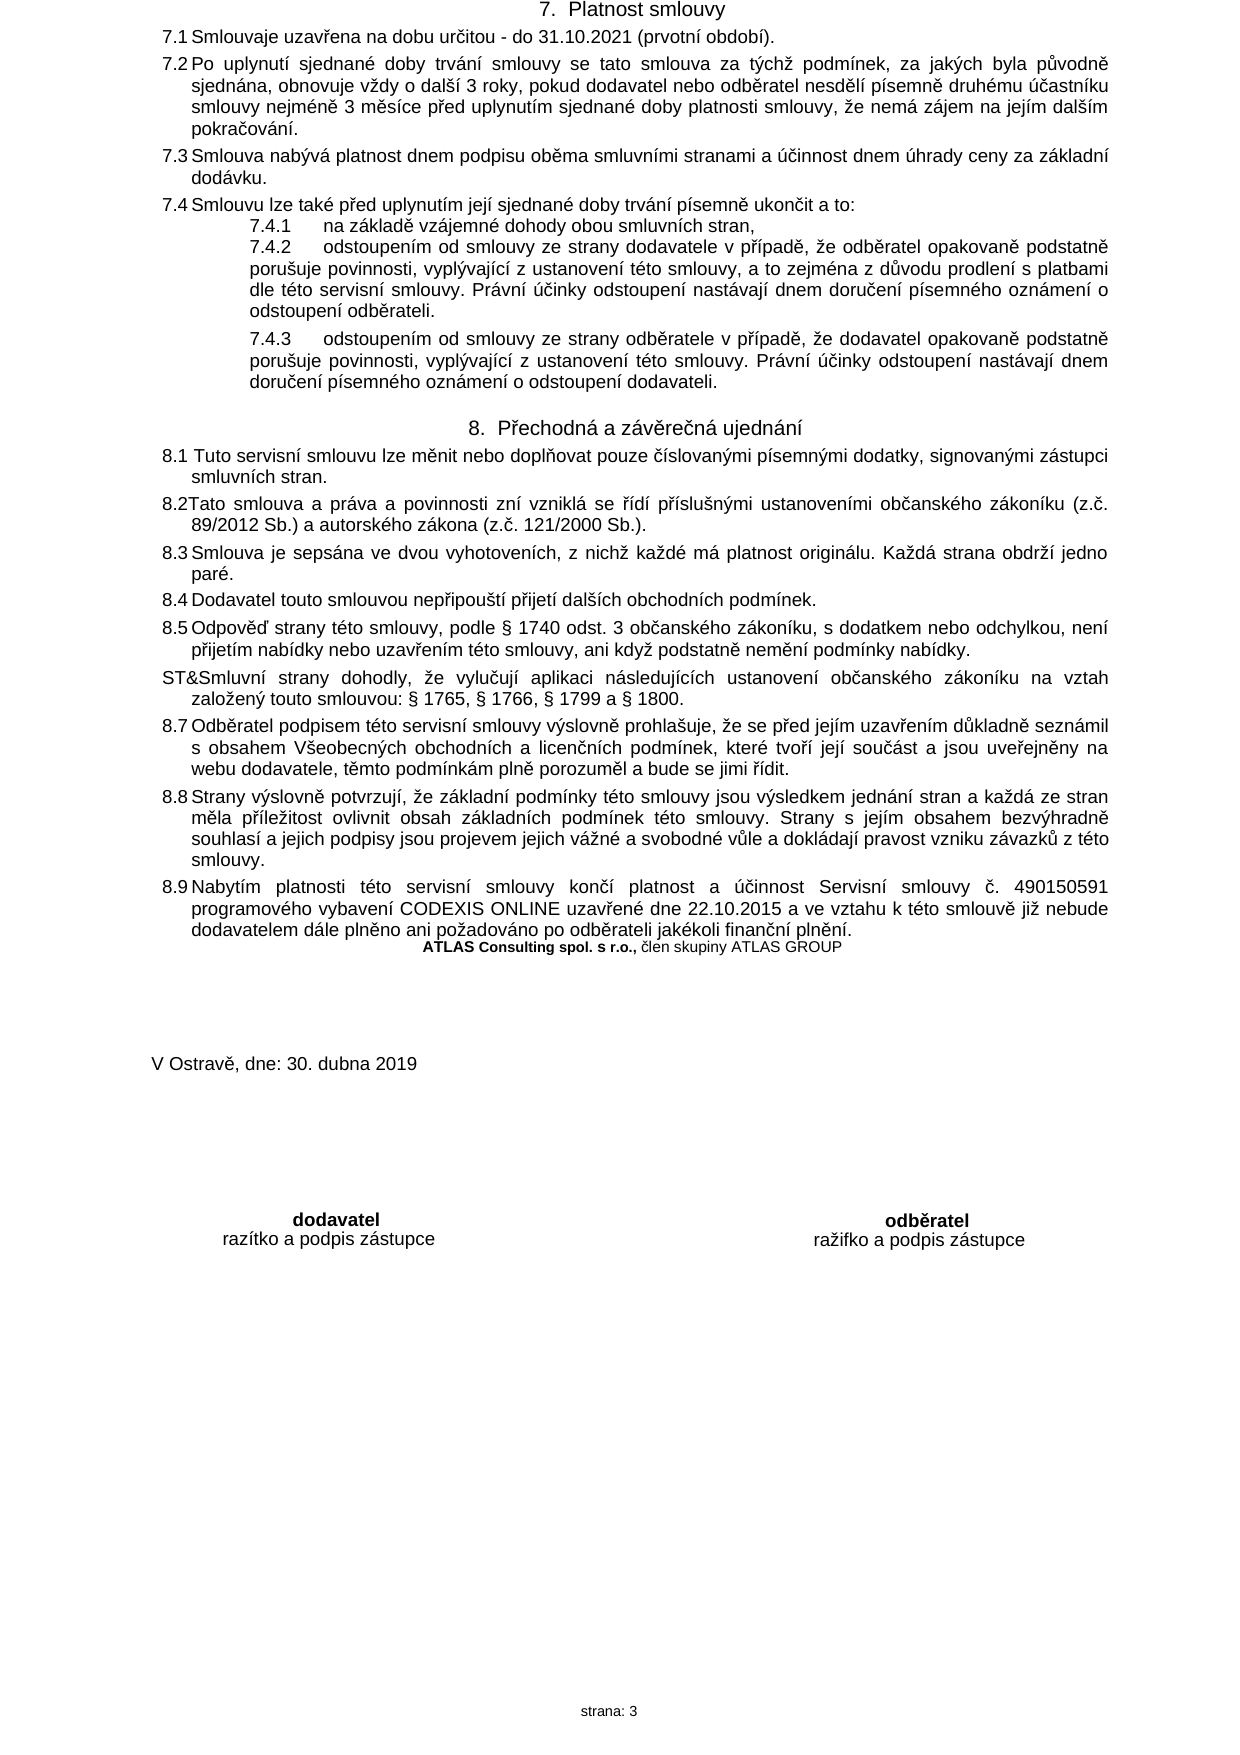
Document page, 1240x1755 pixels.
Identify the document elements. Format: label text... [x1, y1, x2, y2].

list V Ostravě, dne: 30. dubna 2019 [151, 1055, 432, 1074]
list Smlouvaje uzavřena na dobu určitou - do 31.10.2021 (prvotní období). [765, 29, 1109, 47]
list dodavatel [222, 1212, 450, 1230]
list Nabytím platnosti této servisní smlouvy končí platnost a účinnost Servisní smlouvy č. 490150591 programového vybavení CODEXIS ONLINE uzavřené dne 22.10.2015 a ve vztahu k této smlouvě již nebude dodavatelem dále plněno ani požadováno po odběrateli jakékoli finanční plnění. [162, 877, 1109, 940]
text ATLAS Consulting spol. s r.o., člen skupiny ATLAS GROUP [422, 940, 1109, 956]
list Platnost smlouvy [539, 0, 1109, 21]
list Strany výslovně potvrzují, že základní podmínky této smlouvy jsou výsledkem jednání stran a každá ze stran měla příležitost ovlivnit obsah základních podmínek této smlouvy. Strany s jejím obsahem bezvýhradně souhlasí a jejich podpisy jsou projevem jejich vážné a svobodné vůle a dokládají pravost vzniku závazků z této smlouvy. [162, 787, 1109, 871]
list odstoupením od smlouvy ze strany dodavatele v případě, že odběratel opakovaně podstatně porušuje povinnosti, vyplývající z ustanovení této smlouvy, a to zejména z důvodu prodlení s platbami dle této servisní smlouvy. Právní účinky odstoupení nastávají dnem doručení písemného oznámení o odstoupení odběrateli. [249, 236, 1109, 322]
text ST&Smluvní strany dohodly, že vylučují aplikaci následujících ustanovení občanského zákoníku na vztah založený touto smlouvou: § 1765, § 1766, § 1799 a § 1800. [162, 668, 1109, 710]
list odstoupením od smlouvy ze strany odběratele v případě, že dodavatel opakovaně podstatně porušuje povinnosti, vyplývající z ustanovení této smlouvy. Právní účinky odstoupení nastávají dnem doručení písemného oznámení o odstoupení dodavateli. [249, 328, 1109, 393]
list Smlouva je sepsána ve dvou vyhotoveních, z nichž každé má platnost originálu. Každá strana obdrží jedno paré. [162, 543, 1109, 584]
list ražifko a podpis zástupce [813, 1231, 1041, 1250]
list Smlouvu lze také před uplynutím její sjednané doby trvání písemně ukončit a to: [162, 197, 1109, 216]
list na základě vzájemné dohody obou smluvních stran, [249, 218, 1109, 236]
text 8.2Tato smlouva a práva a povinnosti zní vzniklá se řídí příslušnými ustanoveními občanského zákoníku (z.č. 89/2012 Sb.) a autorského zákona (z.č. 121/2000 Sb.). [162, 493, 1109, 536]
list Odběratel podpisem této servisní smlouvy výslovně prohlašuje, že se před jejím uzavřením důkladně seznámil s obsahem Všeobecných obchodních a licenčních podmínek, které tvoří její součást a jsou uveřejněny na webu dodavatele, těmto podmínkám plně porozuměl a bude se jimi řídit. [162, 716, 1109, 780]
text 8.1 Tuto servisní smlouvu lze měnit nebo doplňovat pouze číslovanými písemnými dodatky, signovanými zástupci smluvních stran. [162, 445, 1109, 487]
list Smlouvaje uzavřena na dobu určitou - do 31.10.2021 (prvotní období). [640, 29, 766, 47]
list Smlouvaje uzavřena na dobu určitou - do 31.10.2021 (prvotní období). [162, 29, 641, 47]
list Přechodná a závěrečná ujednání [468, 418, 1109, 439]
list Smlouva nabývá platnost dnem podpisu oběma smluvními stranami a účinnost dnem úhrady ceny za základní dodávku. [162, 146, 1109, 188]
list Odpověď strany této smlouvy, podle § 1740 odst. 3 občanského zákoníku, s dodatkem nebo odchylkou, není přijetím nabídky nebo uzavřením této smlouvy, ani když podstatně nemění podmínky nabídky. [162, 617, 1109, 661]
list Dodavatel touto smlouvou nepřipouští přijetí dalších obchodních podmínek. [162, 592, 1109, 611]
list odběratel [813, 1213, 1041, 1231]
list razítko a podpis zástupce [222, 1230, 450, 1249]
list Po uplynutí sjednané doby trvání smlouvy se tato smlouva za týchž podmínek, za jakých byla původně sjednána, obnovuje vždy o další 3 roky, pokud dodavatel nebo odběratel nesdělí písemně druhému účastníku smlouvy nejméně 3 měsíce před uplynutím sjednané doby platnosti smlouvy, že nemá zájem na jejím dalším pokračování. [162, 53, 1109, 139]
